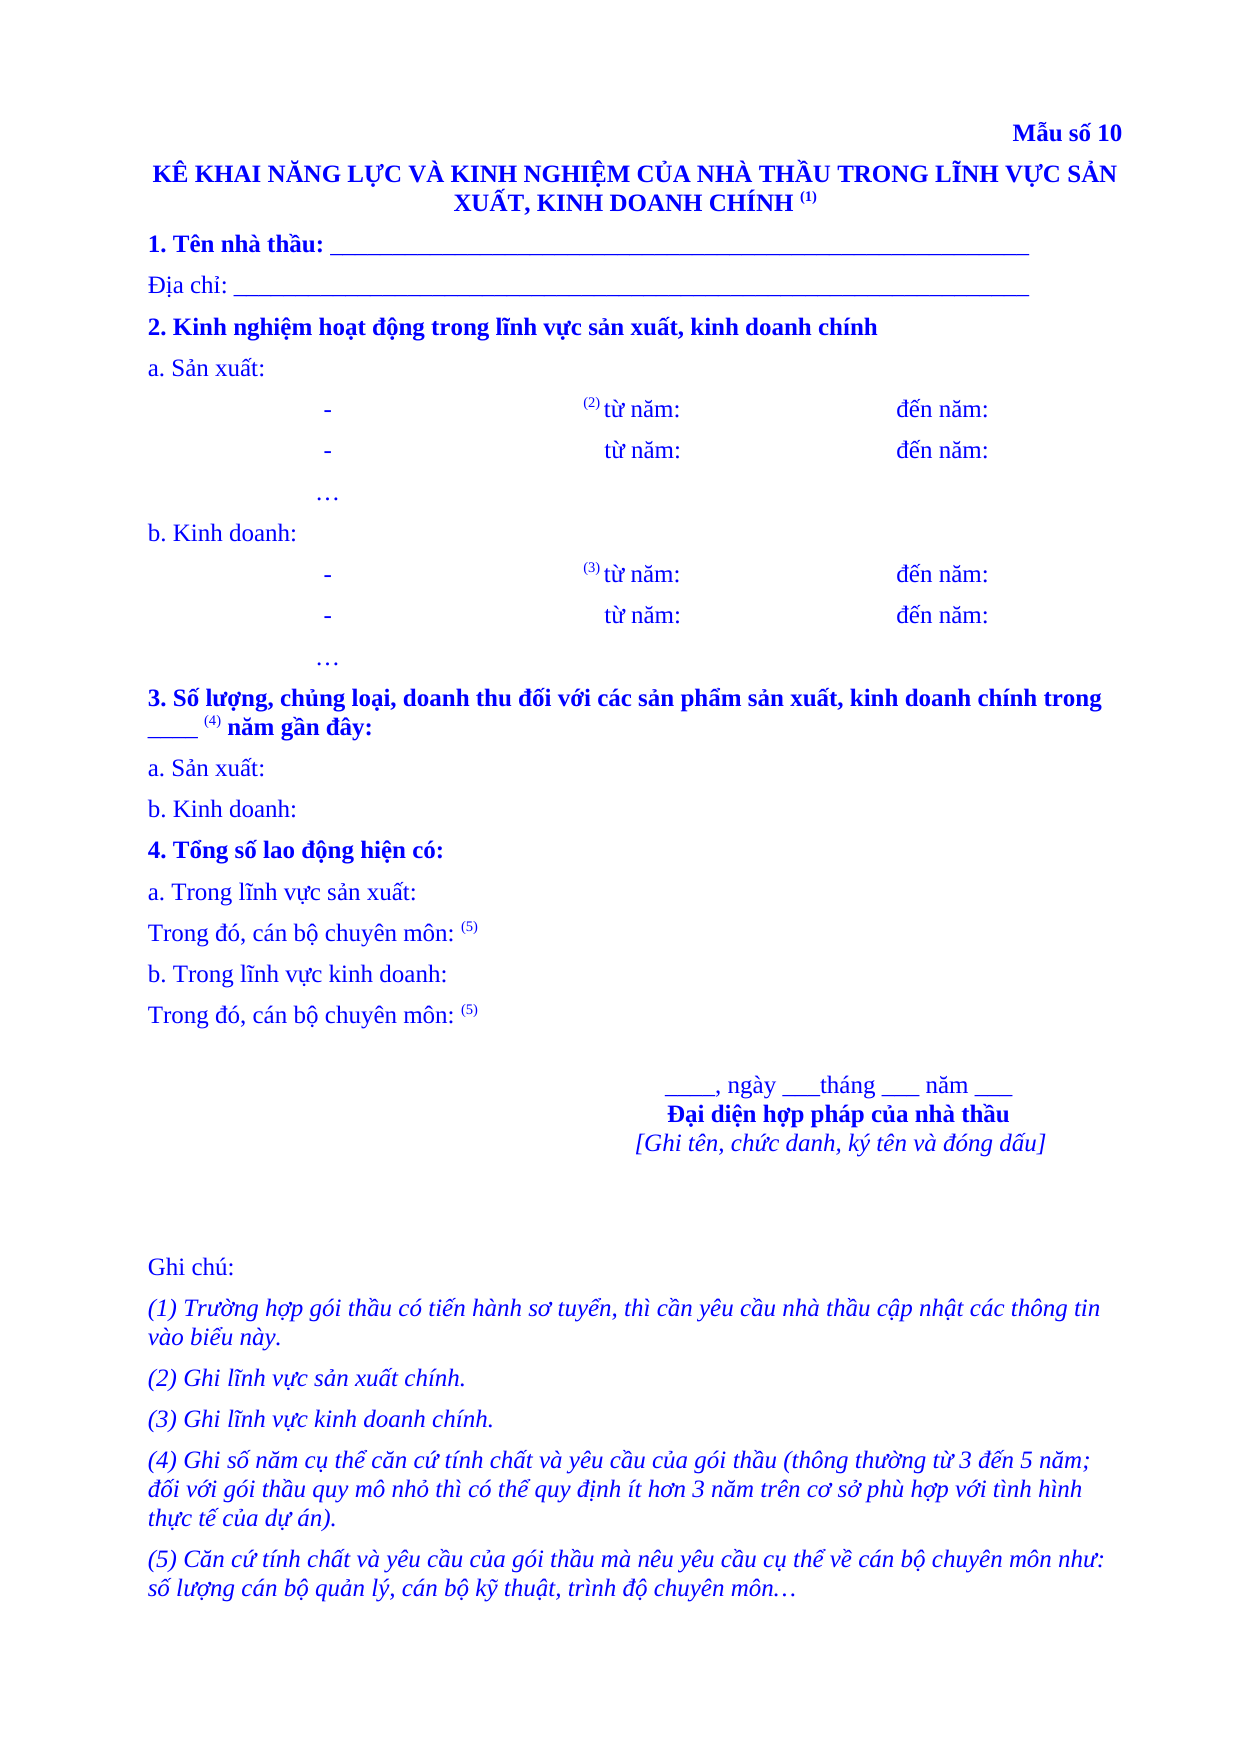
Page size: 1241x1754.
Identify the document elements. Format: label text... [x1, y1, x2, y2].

text Trong đó, cán bộ chuyên môn: (5) [148, 1001, 1122, 1029]
table_header - - … [174, 382, 481, 506]
text Trong đó, cán bộ chuyên môn: (5) [148, 918, 1122, 947]
text (3) Ghi lĩnh vực kinh doanh chính. [148, 1404, 1122, 1433]
text 1. Tên nhà thầu: [148, 229, 1122, 258]
text 3. Số lượng, chủng loại, doanh thu đối với các sản phẩm sản xuất, kinh doanh chính trong ____ (4) năm gần đây: [148, 683, 1122, 741]
text a. Trong lĩnh vực sản xuất: [148, 877, 1122, 906]
text Đại diện hợp pháp của nhà thầu [148, 1099, 1122, 1128]
text Địa chỉ: [148, 271, 1122, 299]
text [Ghi tên, chức danh, ký tên và đóng dấu] [148, 1128, 1122, 1157]
text b. Trong lĩnh vực kinh doanh: [148, 959, 1122, 988]
table_header - - … [174, 547, 481, 671]
text (1) Trường hợp gói thầu có tiến hành sơ tuyển, thì cần yêu cầu nhà thầu cập nhật các thông tin vào biểu này. [148, 1293, 1122, 1351]
text a. Sản xuất: [148, 753, 1122, 782]
text a. Sản xuất: [148, 353, 1122, 382]
table_header (3) từ năm: từ năm: [481, 547, 789, 671]
text KÊ KHAI NĂNG LỰC VÀ KINH NGHIỆM CỦA NHÀ THẦU TRONG LĨNH VỰC SẢN XUẤT, KINH DOANH CHÍNH (1) [148, 159, 1122, 217]
text 2. Kinh nghiệm hoạt động trong lĩnh vực sản xuất, kinh doanh chính [148, 312, 1122, 341]
text 4. Tổng số lao động hiện có: [148, 836, 1122, 864]
text (2) Ghi lĩnh vực sản xuất chính. [148, 1363, 1122, 1392]
table_header đến năm: đến năm: [789, 547, 1096, 671]
text b. Kinh doanh: [148, 794, 1122, 823]
text (4) Ghi số năm cụ thể căn cứ tính chất và yêu cầu của gói thầu (thông thường từ 3 đến 5 năm; đối với gói thầu quy mô nhỏ thì có thể quy định ít hơn 3 năm trên cơ sở phù hợp với tình hình thực tế của dự án). [148, 1446, 1122, 1532]
table_header (2) từ năm: từ năm: [481, 382, 789, 506]
text b. Kinh doanh: [148, 518, 1122, 547]
table_header đến năm: đến năm: [789, 382, 1096, 506]
text (5) Căn cứ tính chất và yêu cầu của gói thầu mà nêu yêu cầu cụ thể về cán bộ chuyên môn như: số lượng cán bộ quản lý, cán bộ kỹ thuật, trình độ chuyên môn… [148, 1544, 1122, 1602]
text ____, ngày ___tháng ___ năm ___ [148, 1071, 1122, 1099]
text Mẫu số 10 [148, 118, 1122, 147]
text Ghi chú: [148, 1252, 1122, 1281]
